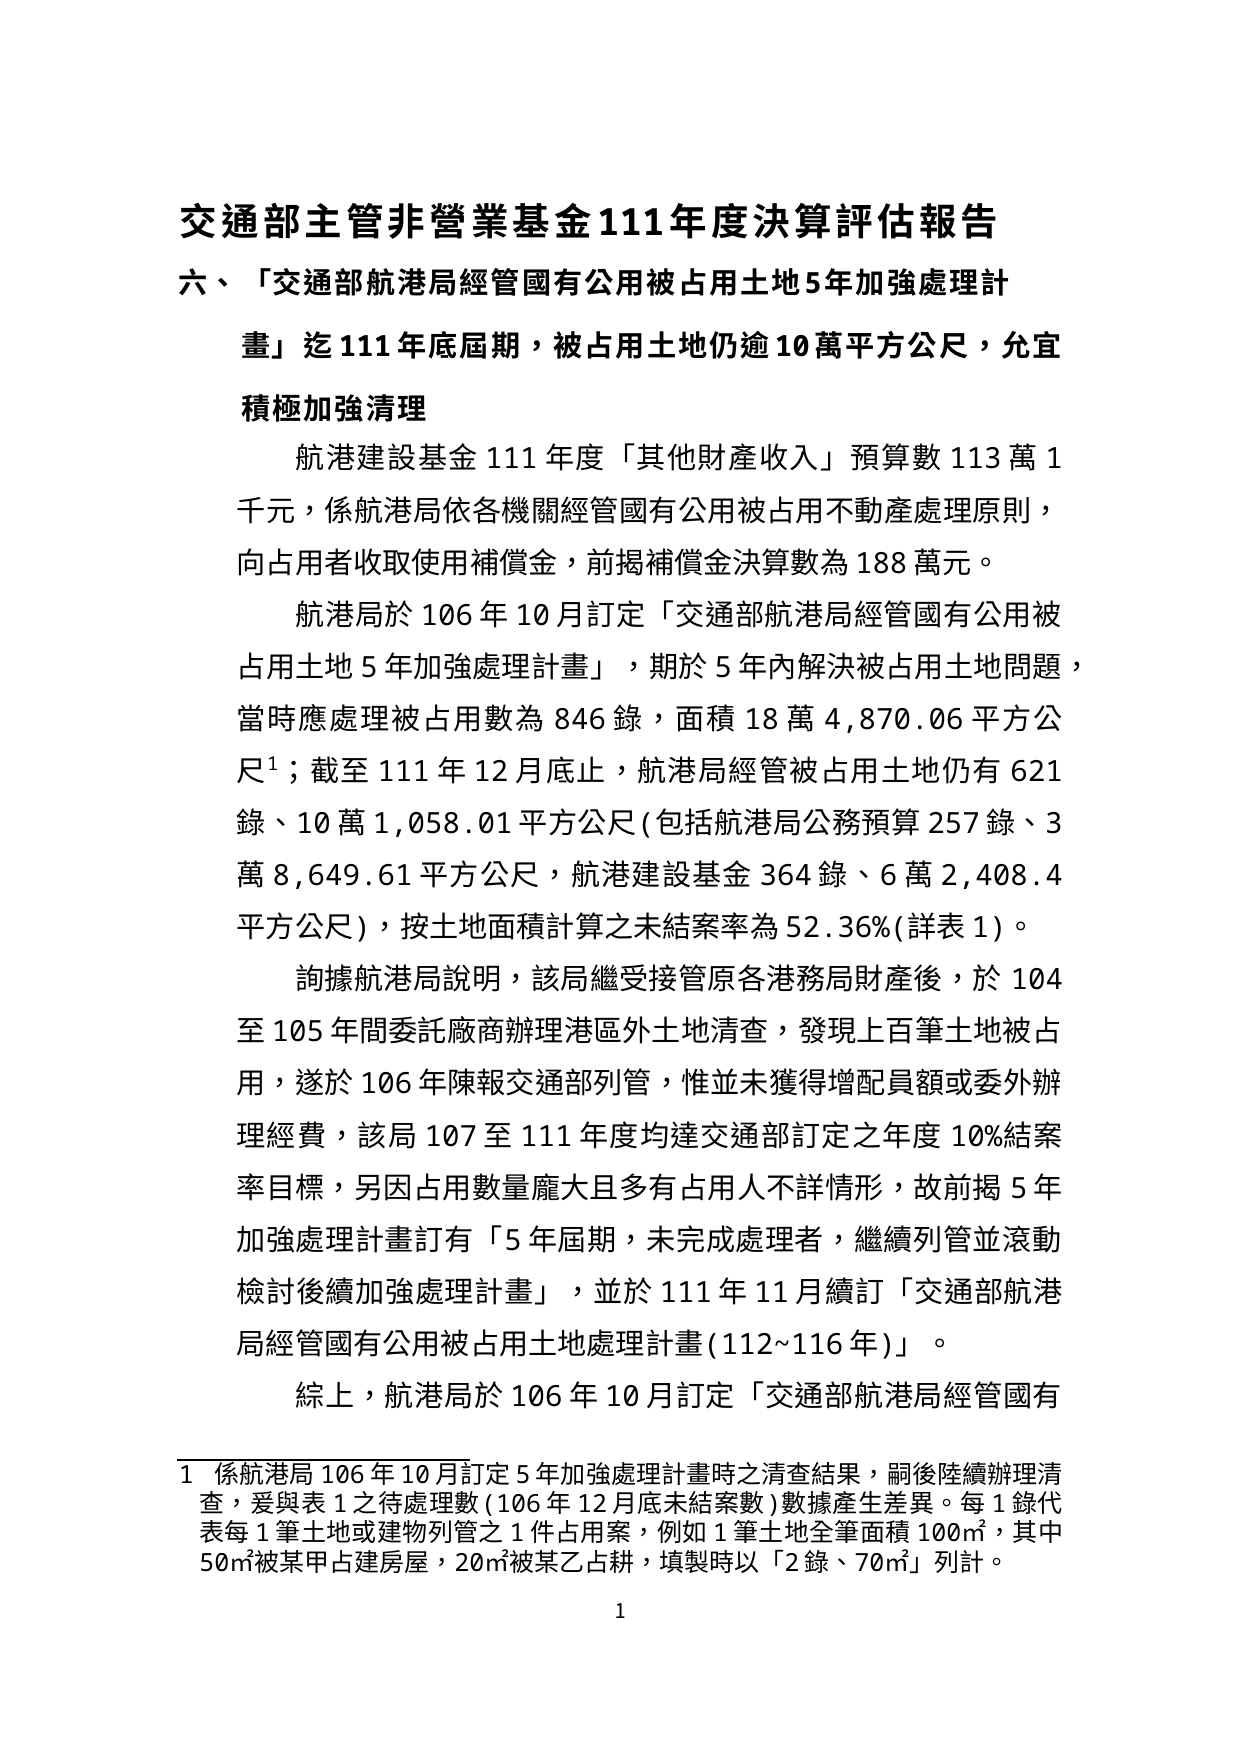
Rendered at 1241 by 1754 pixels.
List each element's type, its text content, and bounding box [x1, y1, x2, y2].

text 係航港局106年10月訂定5年加強處理計畫時之清查結果，嗣後陸續辦理清查，爰與表1之待處理數(106年12月底未結案數)數據產生差異。每1錄代表每1筆土地或建物列管之1件占用案，例如1筆土地全筆面積100㎡，其中50㎡被某甲占建房屋，20㎡被某乙占耕，填製時以「2錄、70㎡」列計。 [179, 1460, 1063, 1577]
text 六、「交通部航港局經管國有公用被占用土地5年加強處理計畫」迄111年底屆期，被占用土地仍逾10萬平方公尺，允宜積極加強清理 [177, 240, 1063, 427]
text 航港建設基金111年度「其他財產收入」預算數113萬1千元，係航港局依各機關經管國有公用被占用不動產處理原則，向占用者收取使用補償金，前揭補償金決算數為188萬元。 [236, 427, 1063, 583]
text 詢據航港局說明，該局繼受接管原各港務局財產後，於104至105年間委託廠商辦理港區外土地清查，發現上百筆土地被占用，遂於106年陳報交通部列管，惟並未獲得增配員額或委外辦理經費，該局107至111年度均達交通部訂定之年度10%結案率目標，另因占用數量龐大且多有占用人不詳情形，故前揭5年加強處理計畫訂有「5年屆期，未完成處理者，繼續列管並滾動檢討後續加強處理計畫」，並於111年11月續訂「交通部航港局經管國有公用被占用土地處理計畫(112~116年)」。 [236, 948, 1063, 1365]
text 綜上，航港局於106年10月訂定「交通部航港局經管國有 [236, 1365, 1063, 1417]
text 交通部主管非營業基金111年度決算評估報告 [177, 177, 1063, 240]
text 航港局於106年10月訂定「交通部航港局經管國有公用被占用土地5年加強處理計畫」，期於5年內解決被占用土地問題，當時應處理被占用數為846錄，面積18萬4,870.06平方公尺；截至111年12月底止，航港局經管被占用土地仍有621錄、10萬1,058.01平方公尺(包括航港局公務預算257錄、3萬8,649.61平方公尺，航港建設基金364錄、6萬2,408.4平方公尺)，按土地面積計算之未結案率為52.36%(詳表1)。 [236, 583, 1063, 948]
